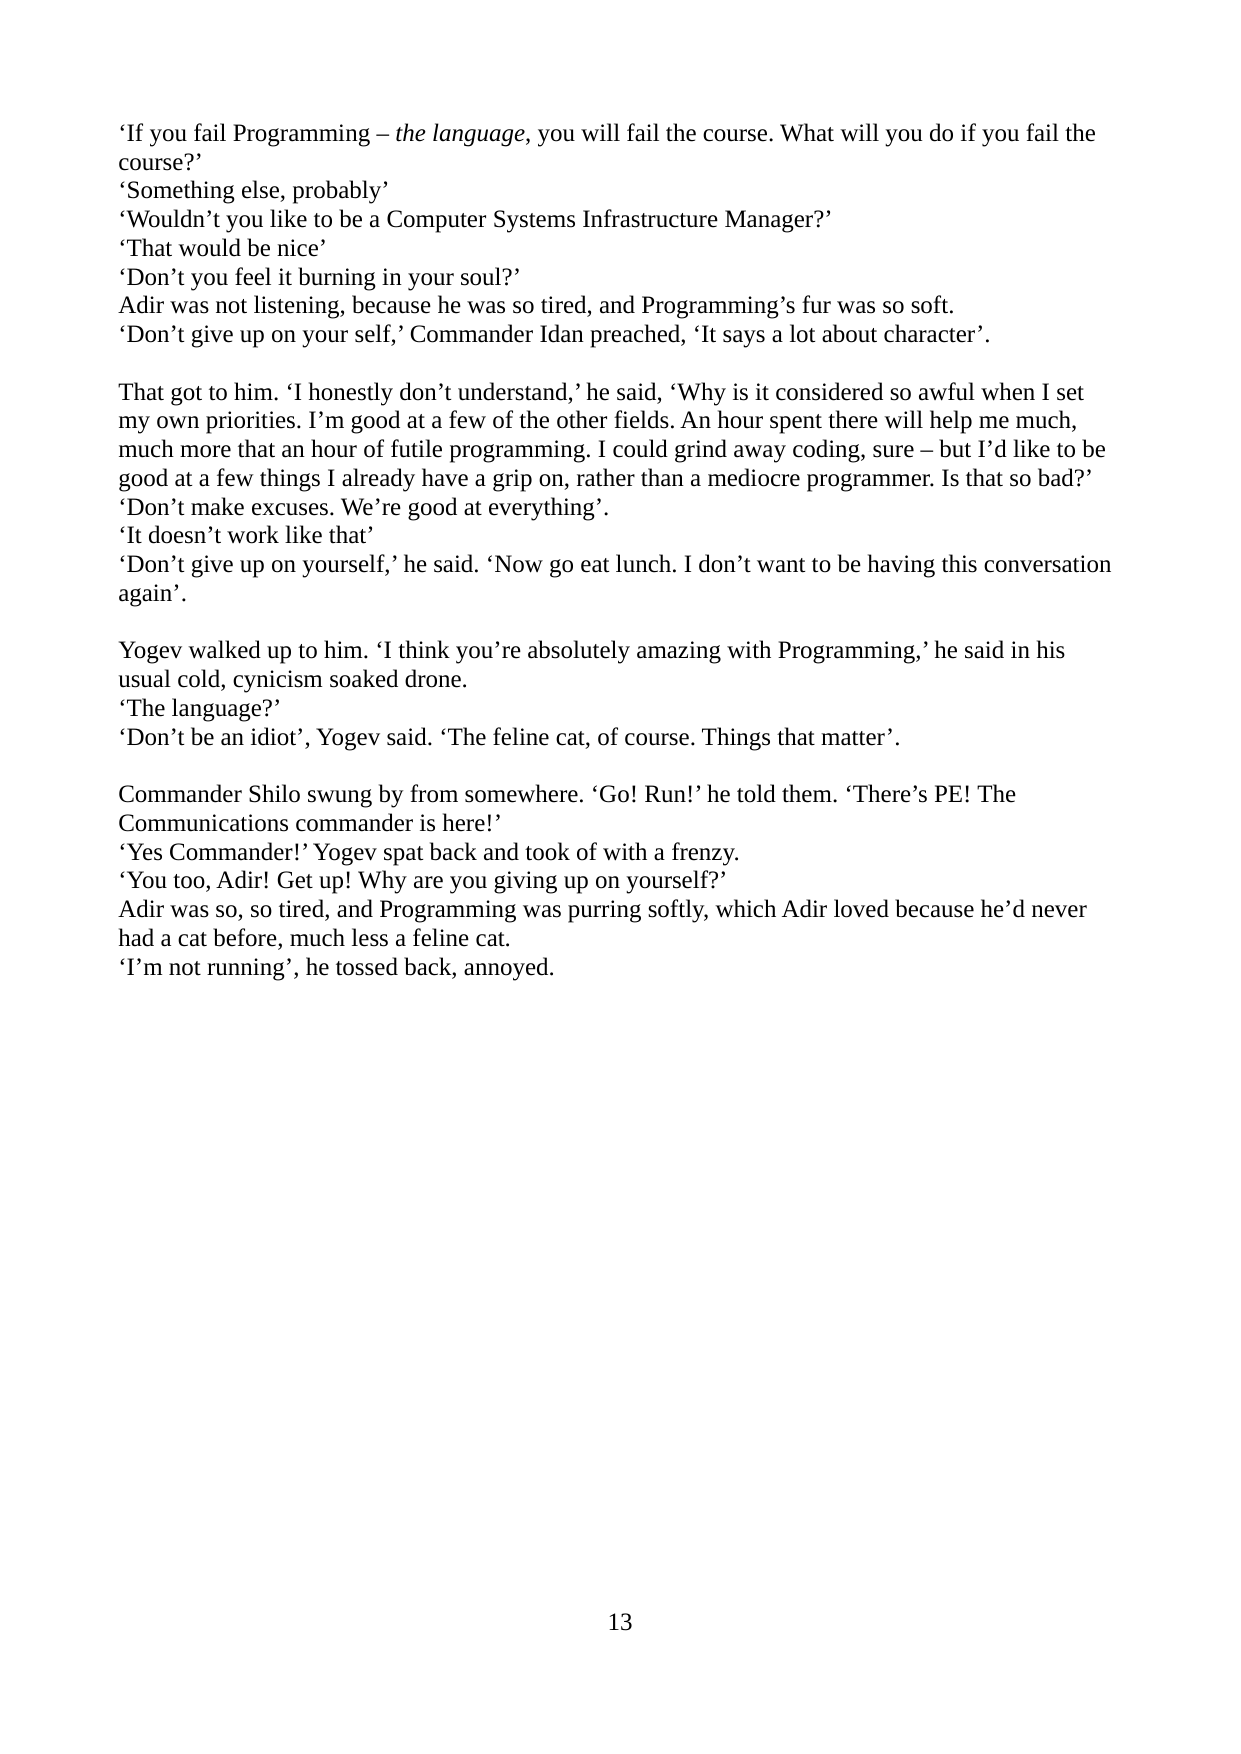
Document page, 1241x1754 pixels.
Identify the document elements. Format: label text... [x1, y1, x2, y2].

text That got to him. ‘I honestly don’t understand,’ he said, ‘Why is it considered so awful when I set my own priorities. I’m good at a few of the other fields. An hour spent there will help me much, much more that an hour of futile programming. I could grind away coding, sure – but I’d like to be good at a few things I already have a grip on, rather than a mediocre programmer. Is that so bad?’ [118, 377, 1122, 492]
text Yogev walked up to him. ‘I think you’re absolutely amazing with Programming,’ he said in his usual cold, cynicism soaked drone. [118, 636, 1122, 693]
text ‘Yes Commander!’ Yogev spat back and took of with a frenzy. [118, 837, 1122, 866]
text Adir was so, so tired, and Programming was purring softly, which Adir loved because he’d never had a cat before, much less a feline cat. [118, 894, 1122, 952]
text ‘Don’t give up on yourself,’ he said. ‘Now go eat lunch. I don’t want to be having this conversation again’. [118, 549, 1122, 607]
text ‘That would be nice’ [118, 233, 1122, 262]
text ‘Don’t be an idiot’, Yogev said. ‘The feline cat, of course. Things that matter’. [118, 722, 1122, 751]
text Commander Shilo swung by from somewhere. ‘Go! Run!’ he told them. ‘There’s PE! The Communications commander is here!’ [118, 779, 1122, 837]
text ‘Don’t make excuses. We’re good at everything’. [118, 492, 1122, 521]
text ‘Something else, probably’ [118, 176, 1122, 204]
text ‘Wouldn’t you like to be a Computer Systems Infrastructure Manager?’ [118, 204, 1122, 233]
text ‘You too, Adir! Get up! Why are you giving up on yourself?’ [118, 866, 1122, 894]
text ‘I’m not running’, he tossed back, annoyed. [118, 952, 1122, 981]
text ‘The language?’ [118, 693, 1122, 722]
text ‘Don’t you feel it burning in your soul?’ [118, 262, 1122, 291]
text ‘Don’t give up on your self,’ Commander Idan preached, ‘It says a lot about character’. [118, 319, 1122, 348]
text ‘If you fail Programming – the language, you will fail the course. What will you do if you fail the course?’ [118, 118, 1122, 176]
text ‘It doesn’t work like that’ [118, 521, 1122, 549]
text Adir was not listening, because he was so tired, and Programming’s fur was so soft. [118, 291, 1122, 319]
